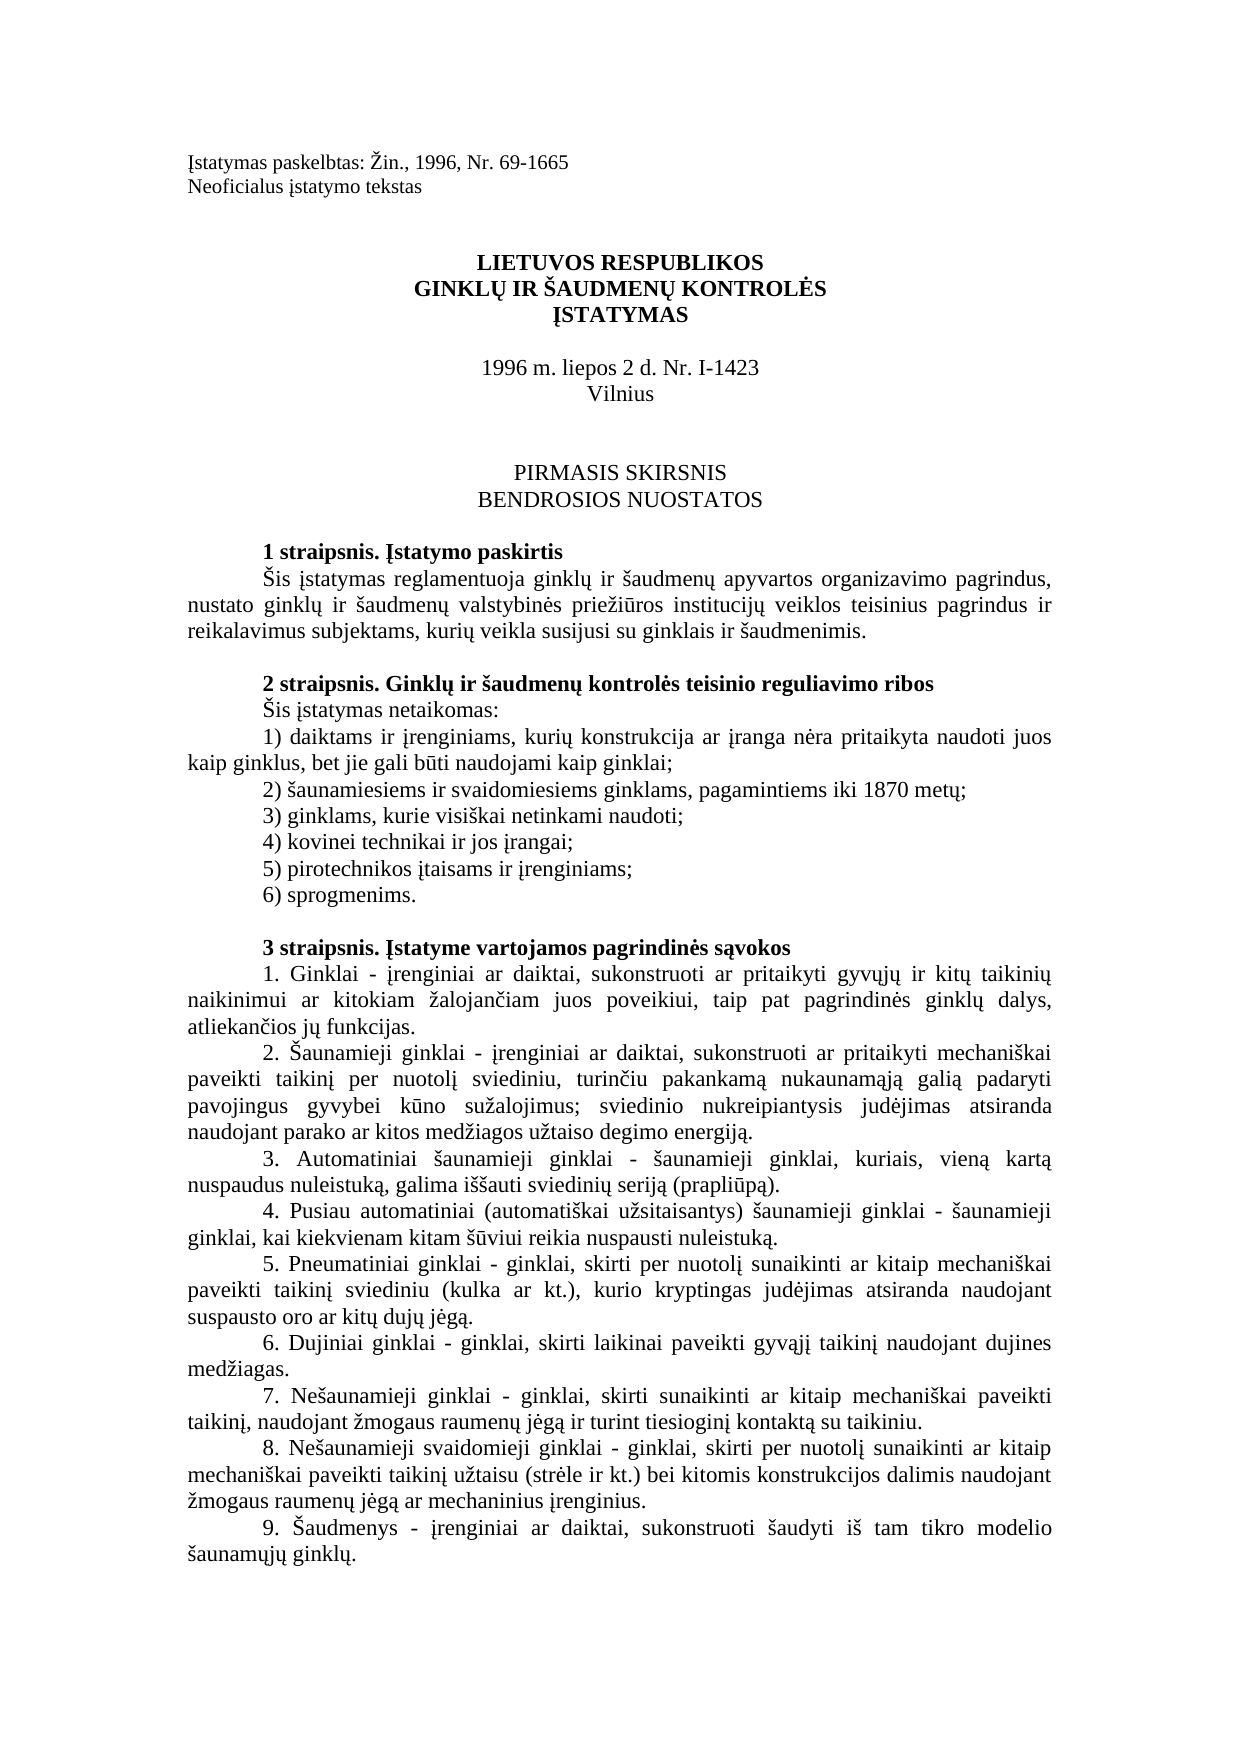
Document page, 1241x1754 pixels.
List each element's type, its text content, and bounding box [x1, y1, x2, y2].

text 1996 m. liepos 2 d. Nr. I-1423 [187, 354, 1053, 380]
text 2. Šaunamieji ginklai - įrenginiai ar daiktai, sukonstruoti ar pritaikyti mechaniškai paveikti taikinį per nuotolį sviediniu, turinčiu pakankamą nukaunamąją galią padaryti pavojingus gyvybei kūno sužalojimus; sviedinio nukreipiantysis judėjimas atsiranda naudojant parako ar kitos medžiagos užtaiso degimo energiją. [187, 1039, 1053, 1144]
text Neoficialus įstatymo tekstas [187, 174, 1053, 198]
text LIETUVOS RESPUBLIKOS [187, 248, 1053, 275]
text Vilnius [187, 380, 1053, 407]
text 5) pirotechnikos įtaisams ir įrenginiams; [187, 855, 1053, 881]
text 3. Automatiniai šaunamieji ginklai - šaunamieji ginklai, kuriais, vieną kartą nuspaudus nuleistuką, galima iššauti sviedinių seriją (prapliūpą). [187, 1144, 1053, 1197]
text 6) sprogmenims. [187, 881, 1053, 907]
text ĮSTATYMAS [187, 301, 1053, 328]
text 3) ginklams, kurie visiškai netinkami naudoti; [187, 802, 1053, 828]
text 7. Nešaunamieji ginklai - ginklai, skirti sunaikinti ar kitaip mechaniškai paveikti taikinį, naudojant žmogaus raumenų jėgą ir turint tiesioginį kontaktą su taikiniu. [187, 1382, 1053, 1434]
text 6. Dujiniai ginklai - ginklai, skirti laikinai paveikti gyvąjį taikinį naudojant dujines medžiagas. [187, 1329, 1053, 1382]
text Šis įstatymas reglamentuoja ginklų ir šaudmenų apyvartos organizavimo pagrindus, nustato ginklų ir šaudmenų valstybinės priežiūros institucijų veiklos teisinius pagrindus ir reikalavimus subjektams, kurių veikla susijusi su ginklais ir šaudmenimis. [187, 565, 1053, 644]
text 2) šaunamiesiems ir svaidomiesiems ginklams, pagamintiems iki 1870 metų; [187, 776, 1053, 802]
text 2 straipsnis. Ginklų ir šaudmenų kontrolės teisinio reguliavimo ribos [187, 670, 1053, 697]
text PIRMASIS SKIRSNIS [187, 459, 1053, 486]
text 3 straipsnis. Įstatyme vartojamos pagrindinės sąvokos [187, 934, 1053, 960]
text Įstatymas paskelbtas: Žin., 1996, Nr. 69-1665 [187, 150, 1053, 174]
text 1) daiktams ir įrenginiams, kurių konstrukcija ar įranga nėra pritaikyta naudoti juos kaip ginklus, bet jie gali būti naudojami kaip ginklai; [187, 723, 1053, 776]
text 1. Ginklai - įrenginiai ar daiktai, sukonstruoti ar pritaikyti gyvųjų ir kitų taikinių naikinimui ar kitokiam žalojančiam juos poveikiui, taip pat pagrindinės ginklų dalys, atliekančios jų funkcijas. [187, 960, 1053, 1039]
text BENDROSIOS NUOSTATOS [187, 486, 1053, 512]
text Šis įstatymas netaikomas: [187, 697, 1053, 723]
text 9. Šaudmenys - įrenginiai ar daiktai, sukonstruoti šaudyti iš tam tikro modelio šaunamųjų ginklų. [187, 1513, 1053, 1566]
text 1 straipsnis. Įstatymo paskirtis [187, 538, 1053, 565]
text 8. Nešaunamieji svaidomieji ginklai - ginklai, skirti per nuotolį sunaikinti ar kitaip mechaniškai paveikti taikinį užtaisu (strėle ir kt.) bei kitomis konstrukcijos dalimis naudojant žmogaus raumenų jėgą ar mechaninius įrenginius. [187, 1434, 1053, 1513]
text 5. Pneumatiniai ginklai - ginklai, skirti per nuotolį sunaikinti ar kitaip mechaniškai paveikti taikinį sviediniu (kulka ar kt.), kurio kryptingas judėjimas atsiranda naudojant suspausto oro ar kitų dujų jėgą. [187, 1250, 1053, 1329]
text 4. Pusiau automatiniai (automatiškai užsitaisantys) šaunamieji ginklai - šaunamieji ginklai, kai kiekvienam kitam šūviui reikia nuspausti nuleistuką. [187, 1197, 1053, 1250]
text 4) kovinei technikai ir jos įrangai; [187, 828, 1053, 855]
text GINKLŲ IR ŠAUDMENŲ KONTROLĖS [187, 275, 1053, 301]
